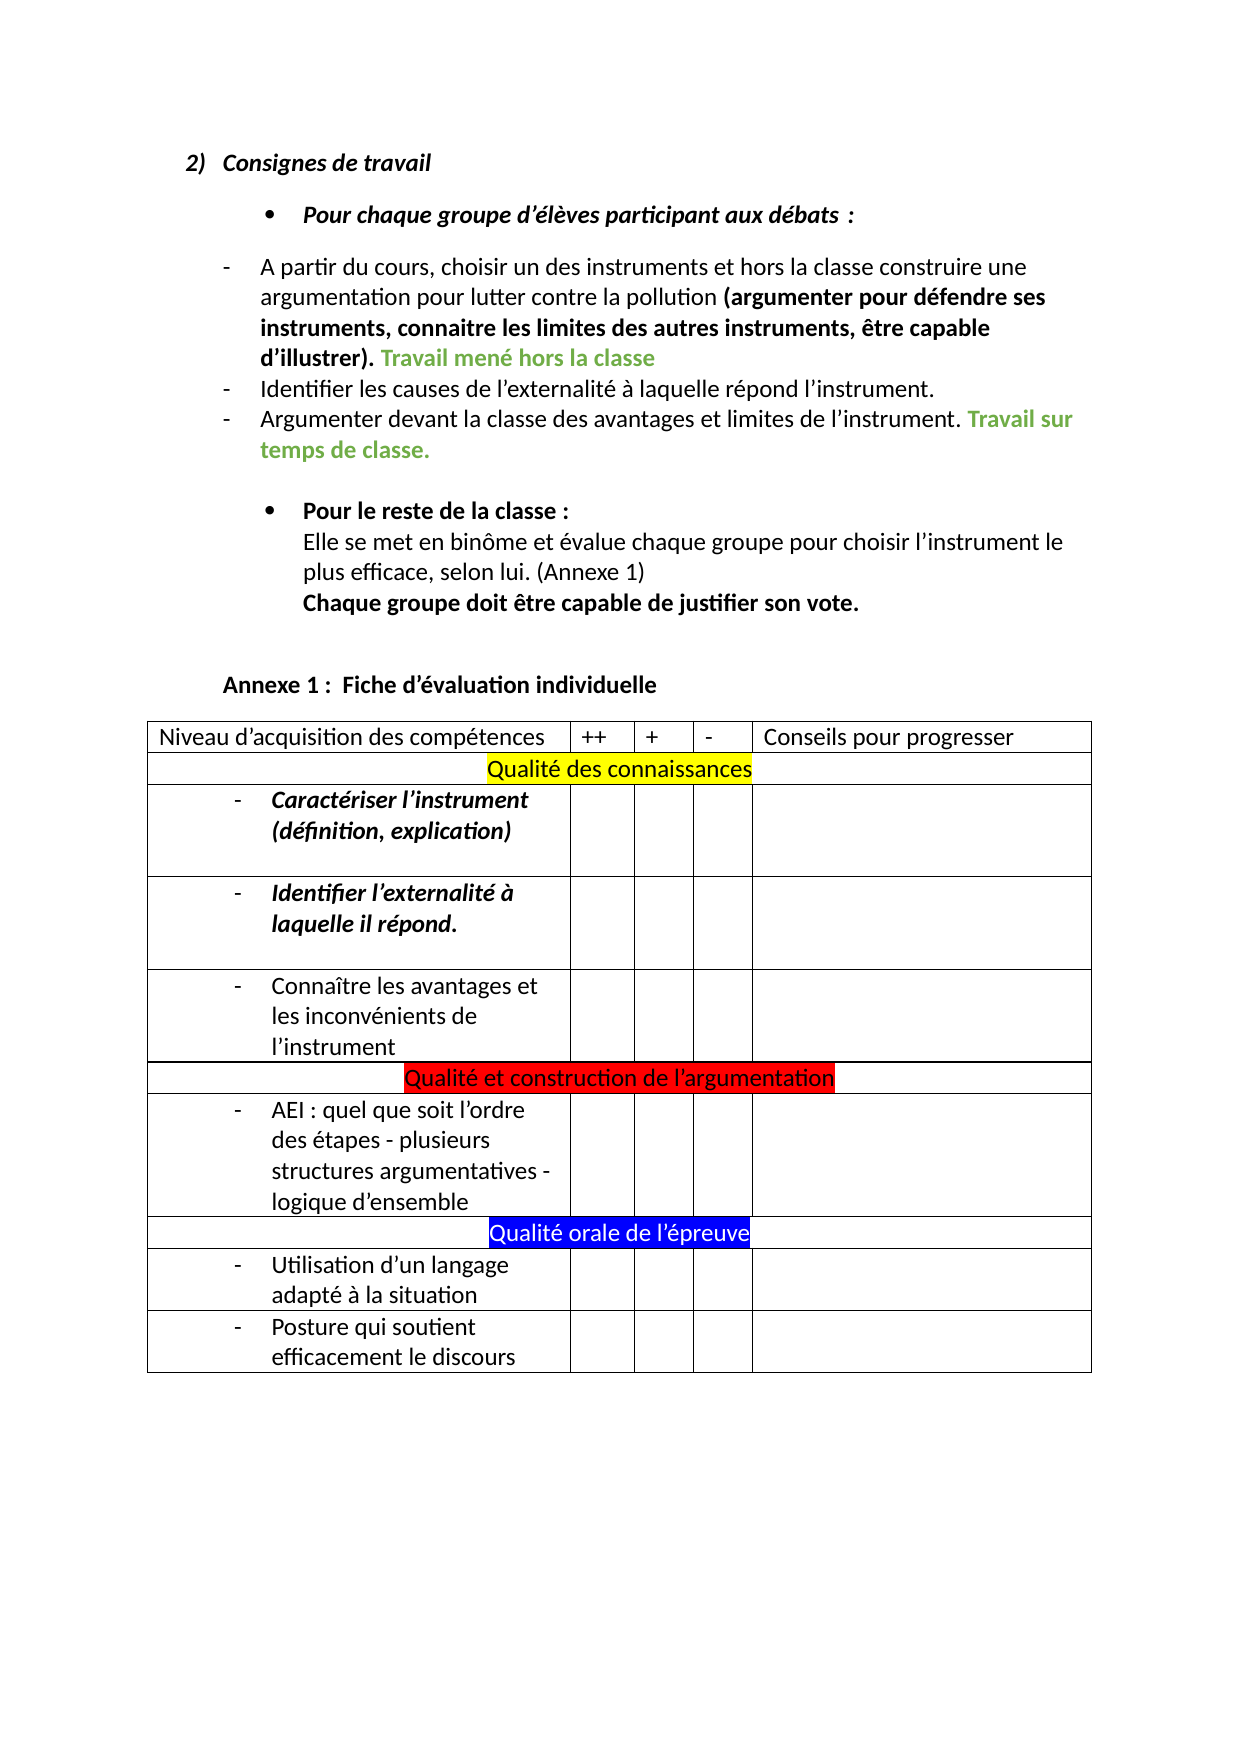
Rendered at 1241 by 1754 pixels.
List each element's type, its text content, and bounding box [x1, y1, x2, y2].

table_header - [694, 722, 752, 752]
table_header + [635, 722, 693, 752]
list Annexe 1 : Fiche d’évaluation individuelle [223, 669, 1093, 699]
table_cell [694, 1311, 752, 1372]
table_cell [571, 877, 634, 969]
list Identifier les causes de l’externalité à laquelle répond l’instrument. [223, 373, 1093, 403]
table_cell [635, 785, 693, 876]
table_cell Qualité orale de l’épreuve [148, 1217, 1091, 1248]
table_cell [571, 1094, 634, 1216]
table_cell Qualité et construction de l’argumentation [148, 1063, 1091, 1093]
table_header Niveau d’acquisition des compétences [148, 722, 570, 752]
table_cell [694, 1094, 752, 1216]
table_cell [571, 970, 634, 1061]
table_cell [635, 1094, 693, 1216]
table_cell [694, 785, 752, 876]
table_cell [571, 1311, 634, 1372]
list Elle se met en binôme et évalue chaque groupe pour choisir l’instrument le plus efficace, selon lui. (Annexe 1) [303, 526, 1093, 587]
table_cell [571, 1249, 634, 1310]
table_cell Identifier l’externalité à laquelle il répond. [148, 877, 570, 969]
table_cell [694, 970, 752, 1061]
table_cell [753, 785, 1091, 876]
table_cell [694, 1249, 752, 1310]
table_cell Connaître les avantages et les inconvénients de l’instrument [148, 970, 570, 1061]
table_header ++ [571, 722, 634, 752]
list Argumenter devant la classe des avantages et limites de l’instrument. Travail sur temps de classe. [223, 403, 1093, 464]
table_cell [635, 970, 693, 1061]
table_cell Qualité des connaissances [148, 753, 1091, 784]
table_cell [753, 877, 1091, 969]
table_cell [753, 1249, 1091, 1310]
table_cell Utilisation d’un langage adapté à la situation [148, 1249, 570, 1310]
table_cell Caractériser l’instrument (définition, explication) [148, 785, 570, 876]
table_cell [635, 1249, 693, 1310]
list Pour chaque groupe d’élèves participant aux débats : [265, 199, 1093, 230]
table_cell [753, 970, 1091, 1061]
table_cell [635, 877, 693, 969]
table_cell [753, 1094, 1091, 1216]
table_cell Posture qui soutient efficacement le discours [148, 1311, 570, 1372]
list Pour le reste de la classe : [265, 495, 1093, 526]
table_cell [635, 1311, 693, 1372]
table_cell AEI : quel que soit l’ordre des étapes - plusieurs structures argumentatives - logique d’ensemble [148, 1094, 570, 1216]
table_cell [571, 785, 634, 876]
list A partir du cours, choisir un des instruments et hors la classe construire une argumentation pour lutter contre la pollution (argumenter pour défendre ses instruments, connaitre les limites des autres instruments, être capable d’illustrer). Travail mené hors la classe [223, 251, 1093, 373]
table_cell [753, 1311, 1091, 1372]
list Chaque groupe doit être capable de justifier son vote. [303, 587, 1093, 617]
table_cell [694, 877, 752, 969]
table_header Conseils pour progresser [753, 722, 1091, 752]
list Consignes de travail [185, 148, 1093, 178]
